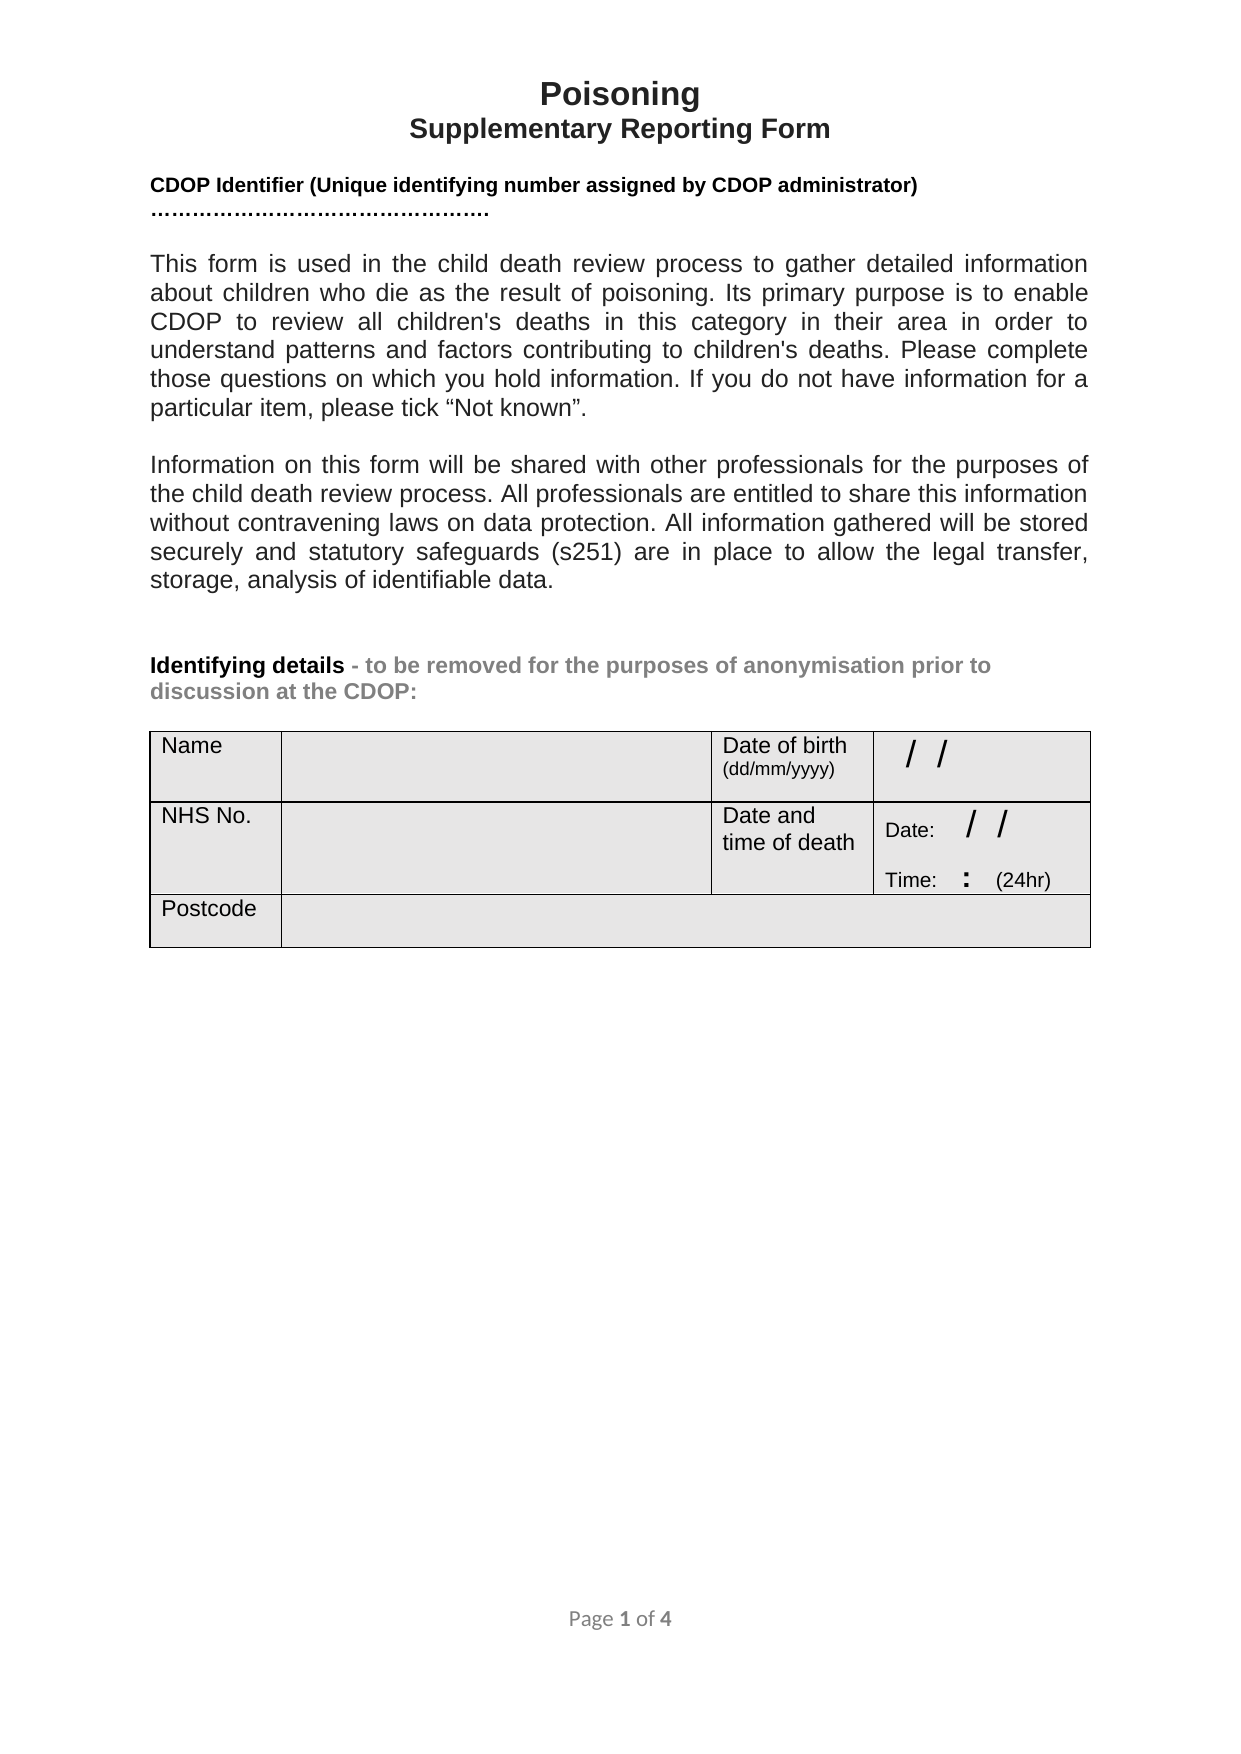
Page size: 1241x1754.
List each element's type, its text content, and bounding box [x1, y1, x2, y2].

text This form is used in the child death review process to gather detailed information about children who die as the result of poisoning. Its primary purpose is to enable CDOP to review all children's deaths in this category in their area in order to understand patterns and factors contributing to children's deaths. Please complete those questions on which you hold information. If you do not have information for a particular item, please tick “Not known”. [150, 249, 1090, 422]
table_header Date of birth (dd/mm/yyyy) [712, 732, 873, 801]
text Identifying details - to be removed for the purposes of anonymisation prior to discussion at the CDOP: [150, 652, 1090, 704]
table_cell NHS No. [151, 803, 281, 893]
table_header / / [874, 732, 1090, 801]
table_cell Date and time of death [712, 803, 873, 893]
text Information on this form will be shared with other professionals for the purposes of the child death review process. All professionals are entitled to share this information without contravening laws on data protection. All information gathered will be stored securely and statutory safeguards (s251) are in place to allow the legal transfer, storage, analysis of identifiable data. [150, 451, 1090, 594]
table_cell Date: / / Time: : (24hr) [874, 803, 1090, 893]
table_cell Postcode [151, 895, 281, 947]
table_cell [282, 895, 1090, 947]
table_cell [282, 803, 711, 893]
table_header Name [151, 732, 281, 801]
table_header [282, 732, 711, 801]
